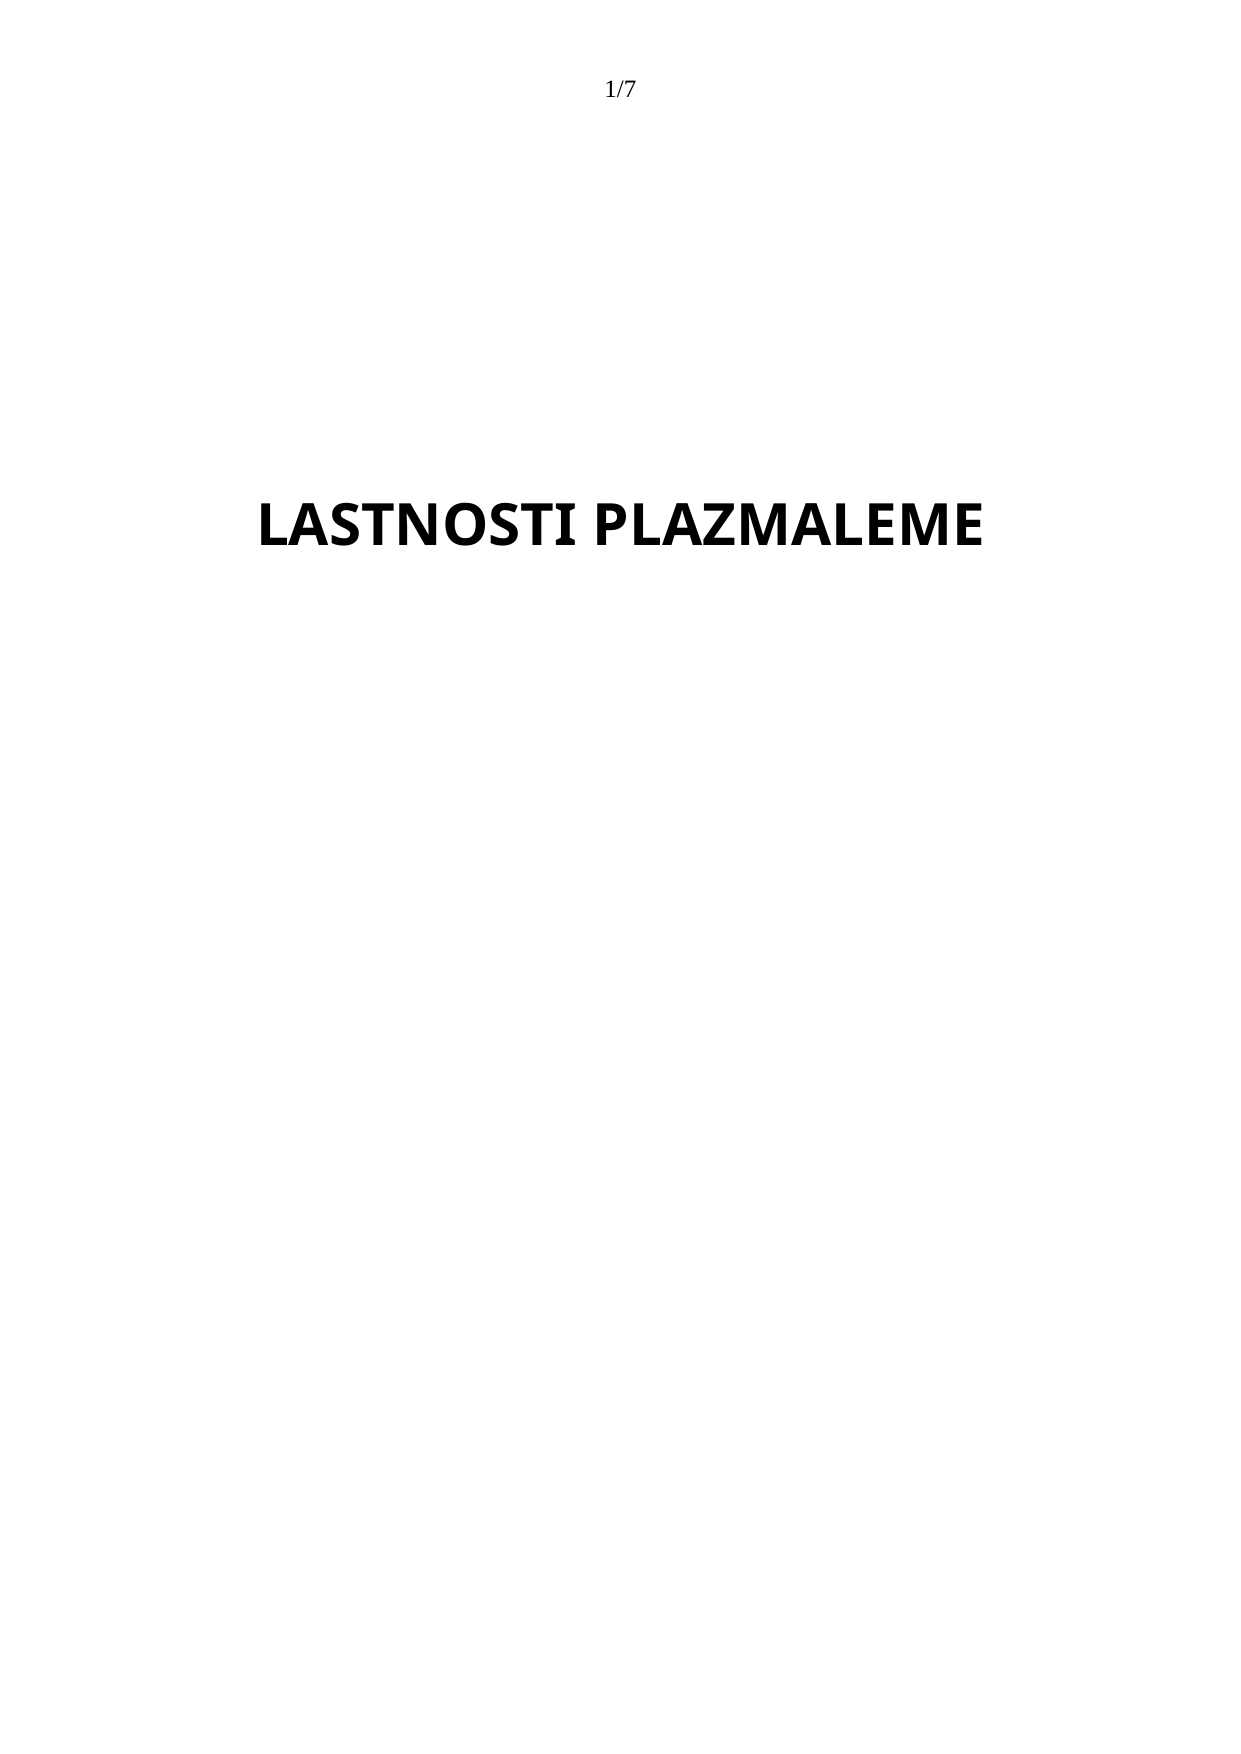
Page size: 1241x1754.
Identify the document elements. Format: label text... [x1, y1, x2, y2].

subtitle LASTNOSTI PLAZMALEME [148, 483, 1093, 562]
